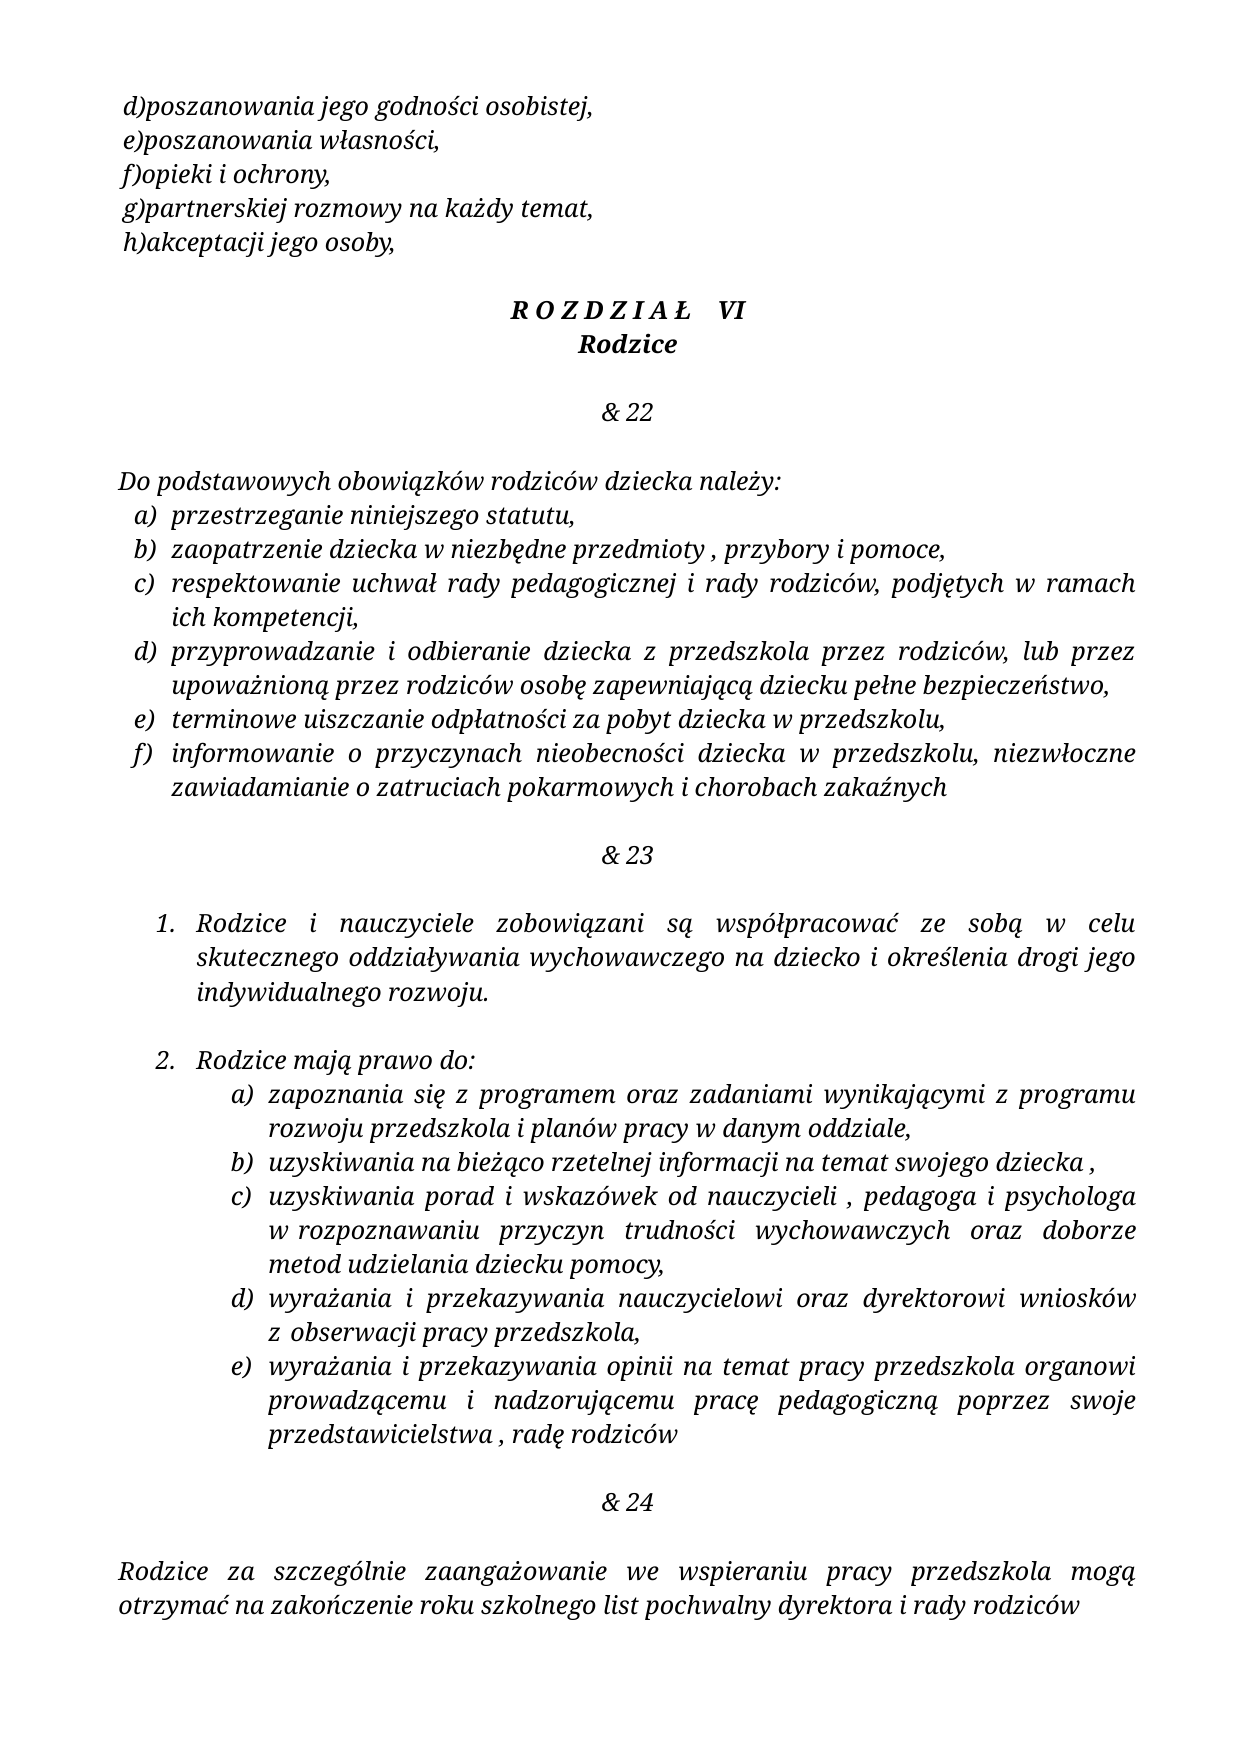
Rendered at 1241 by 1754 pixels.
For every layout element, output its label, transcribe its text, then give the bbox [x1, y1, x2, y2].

list d)poszanowania jego godności osobistej, [123, 88, 1140, 123]
list uzyskiwania na bieżąco rzetelnej informacji na temat swojego dziecka , [231, 1144, 1140, 1178]
text & 23 [118, 838, 1140, 872]
list Rodzice mają prawo do: [156, 1042, 1140, 1076]
list g)partnerskiej rozmowy na każdy temat, [123, 191, 1140, 225]
text Rodzice [118, 327, 1140, 361]
list uzyskiwania porad i wskazówek od nauczycieli , pedagoga i psychologa w rozpoznawaniu przyczyn trudności wychowawczych oraz doborze metod udzielania dziecku pomocy, [231, 1178, 1140, 1281]
list e)poszanowania własności, [123, 123, 1140, 157]
list f)opieki i ochrony, [123, 157, 1140, 191]
text & 24 [118, 1485, 1140, 1519]
list h)akceptacji jego osoby, [123, 225, 1140, 259]
list wyrażania i przekazywania opinii na temat pracy przedszkola organowi prowadzącemu i nadzorującemu pracę pedagogiczną poprzez swoje przedstawicielstwa , radę rodziców [231, 1349, 1140, 1451]
list przyprowadzanie i odbieranie dziecka z przedszkola przez rodziców, lub przez upoważnioną przez rodziców osobę zapewniającą dziecku pełne bezpieczeństwo, [134, 633, 1140, 702]
list przestrzeganie niniejszego statutu, [134, 497, 1140, 531]
list Rodzice i nauczyciele zobowiązani są współpracować ze sobą w celu skutecznego oddziaływania wychowawczego na dziecko i określenia drogi jego indywidualnego rozwoju. [156, 906, 1140, 1008]
text Do podstawowych obowiązków rodziców dziecka należy: [118, 463, 1140, 497]
list respektowanie uchwał rady pedagogicznej i rady rodziców, podjętych w ramach ich kompetencji, [134, 565, 1140, 633]
list informowanie o przyczynach nieobecności dziecka w przedszkolu, niezwłoczne zawiadamianie o zatruciach pokarmowych i chorobach zakaźnych [134, 736, 1140, 804]
text & 22 [118, 395, 1140, 429]
text R O Z D Z I A Ł VI [118, 293, 1140, 327]
list zapoznania się z programem oraz zadaniami wynikającymi z programu rozwoju przedszkola i planów pracy w danym oddziale, [231, 1076, 1140, 1144]
list terminowe uiszczanie odpłatności za pobyt dziecka w przedszkolu, [134, 702, 1140, 736]
list wyrażania i przekazywania nauczycielowi oraz dyrektorowi wniosków z obserwacji pracy przedszkola, [231, 1281, 1140, 1349]
list zaopatrzenie dziecka w niezbędne przedmioty , przybory i pomoce, [134, 531, 1140, 565]
text Rodzice za szczególnie zaangażowanie we wspieraniu pracy przedszkola mogą otrzymać na zakończenie roku szkolnego list pochwalny dyrektora i rady rodziców [118, 1553, 1140, 1621]
